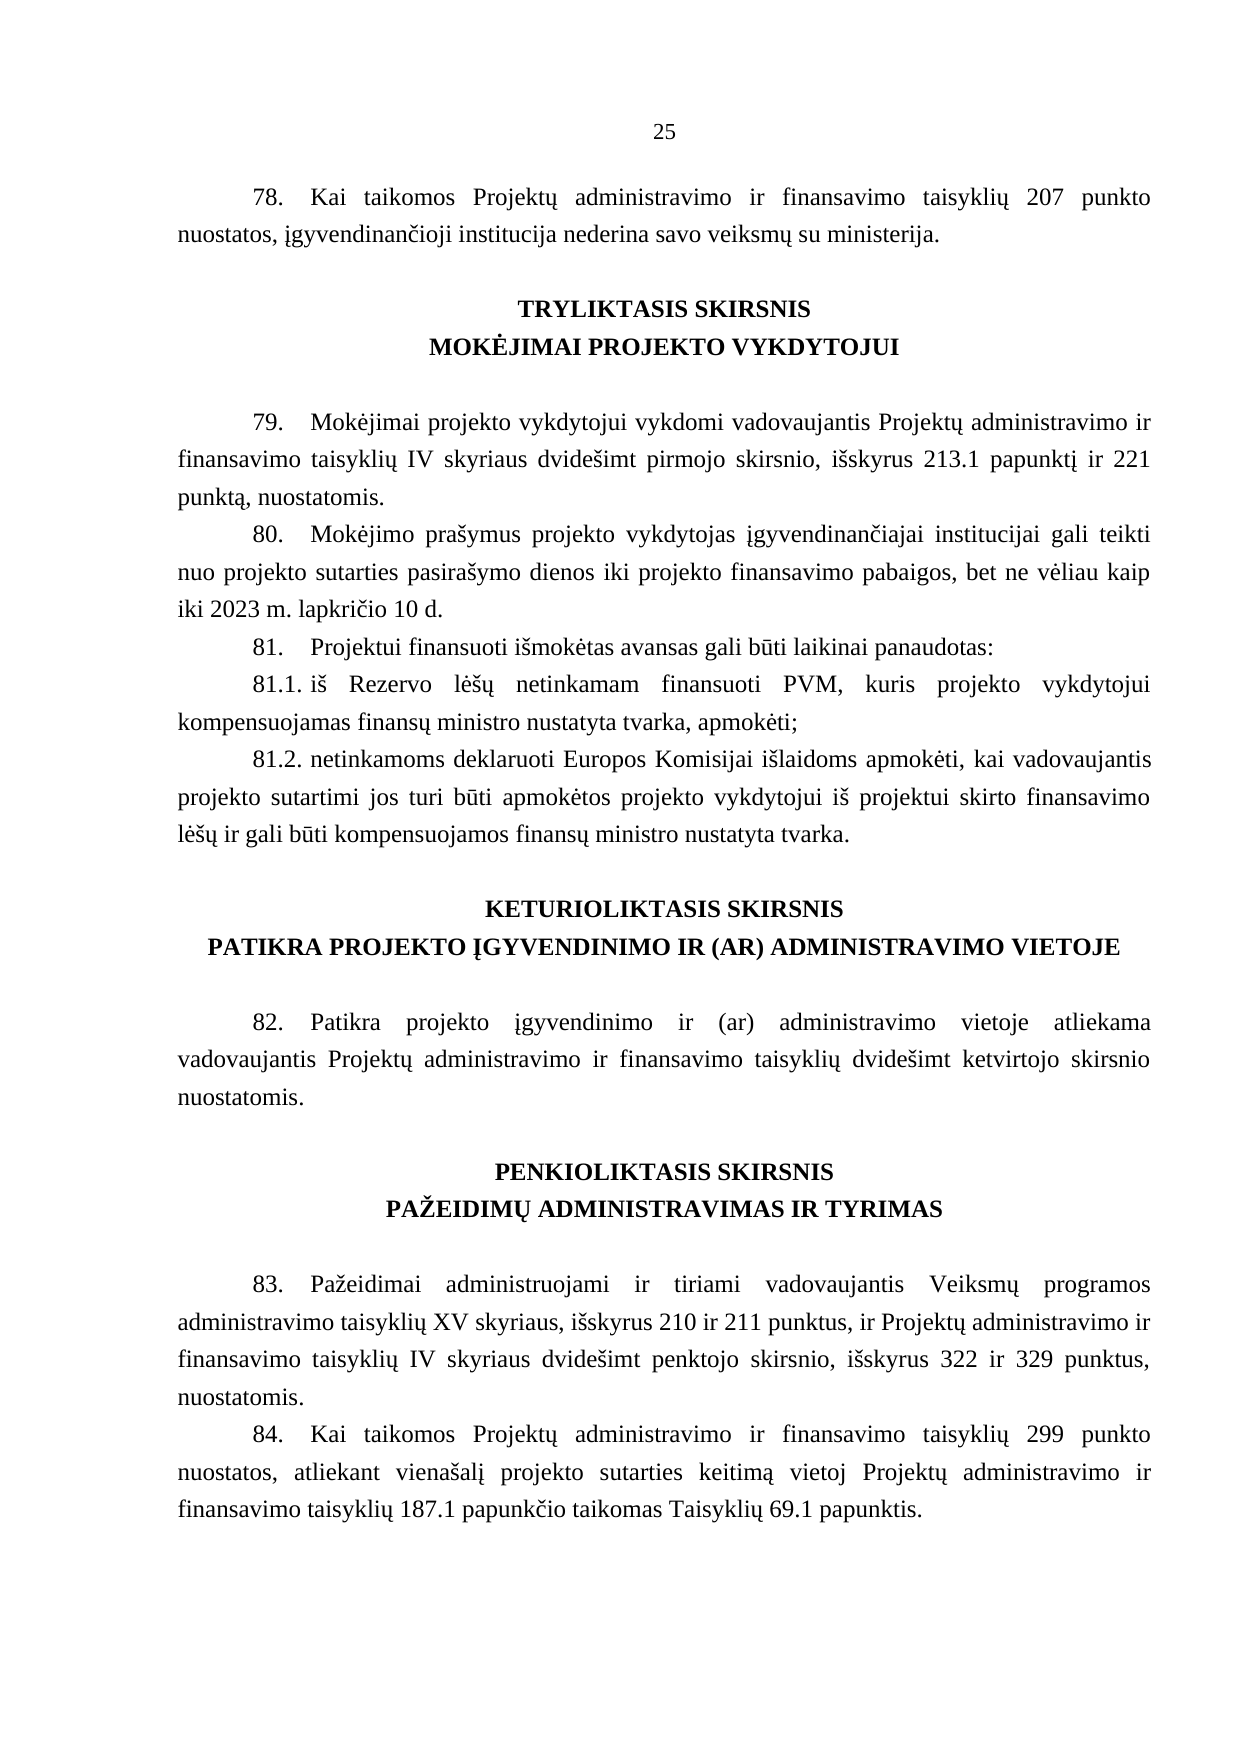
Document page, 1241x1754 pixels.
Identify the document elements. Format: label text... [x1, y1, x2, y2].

text 79. Mokėjimai projekto vykdytojui vykdomi vadovaujantis Projektų administravimo ir finansavimo taisyklių IV skyriaus dvidešimt pirmojo skirsnio, išskyrus 213.1 papunktį ir 221 punktą, nuostatomis. [177, 398, 1152, 511]
subtitle MOKĖJIMAI PROJEKTO VYKDYTOJUI [177, 323, 1152, 361]
subtitle PAŽEIDIMŲ ADMINISTRAVIMAS IR TYRIMAS [177, 1186, 1152, 1223]
subtitle PATIKRA PROJEKTO ĮGYVENDINIMO IR (AR) ADMINISTRAVIMO VIETOJE [177, 923, 1152, 961]
text 82. Patikra projekto įgyvendinimo ir (ar) administravimo vietoje atliekama vadovaujantis Projektų administravimo ir finansavimo taisyklių dvidešimt ketvirtojo skirsnio nuostatomis. [177, 998, 1152, 1111]
text 83. Pažeidimai administruojami ir tiriami vadovaujantis Veiksmų programos administravimo taisyklių XV skyriaus, išskyrus 210 ir 211 punktus, ir Projektų administravimo ir finansavimo taisyklių IV skyriaus dvidešimt penktojo skirsnio, išskyrus 322 ir 329 punktus, nuostatomis. [177, 1261, 1152, 1411]
text 84. Kai taikomos Projektų administravimo ir finansavimo taisyklių 299 punkto nuostatos, atliekant vienašalį projekto sutarties keitimą vietoj Projektų administravimo ir finansavimo taisyklių 187.1 papunkčio taikomas Taisyklių 69.1 papunktis. [177, 1411, 1152, 1523]
subtitle TRYLIKTASIS SKIRSNIS [177, 286, 1152, 323]
text 80. Mokėjimo prašymus projekto vykdytojas įgyvendinančiajai institucijai gali teikti nuo projekto sutarties pasirašymo dienos iki projekto finansavimo pabaigos, bet ne vėliau kaip iki 2023 m. lapkričio 10 d. [177, 511, 1152, 623]
text 81.2. netinkamoms deklaruoti Europos Komisijai išlaidoms apmokėti, kai vadovaujantis projekto sutartimi jos turi būti apmokėtos projekto vykdytojui iš projektui skirto finansavimo lėšų ir gali būti kompensuojamos finansų ministro nustatyta tvarka. [177, 736, 1152, 848]
subtitle KETURIOLIKTASIS SKIRSNIS [177, 886, 1152, 923]
subtitle PENKIOLIKTASIS SKIRSNIS [177, 1148, 1152, 1186]
text 81.1. iš Rezervo lėšų netinkamam finansuoti PVM, kuris projekto vykdytojui kompensuojamas finansų ministro nustatyta tvarka, apmokėti; [177, 661, 1152, 736]
text 81. Projektui finansuoti išmokėtas avansas gali būti laikinai panaudotas: [177, 623, 1152, 661]
text 78. Kai taikomos Projektų administravimo ir finansavimo taisyklių 207 punkto nuostatos, įgyvendinančioji institucija nederina savo veiksmų su ministerija. [177, 173, 1152, 248]
